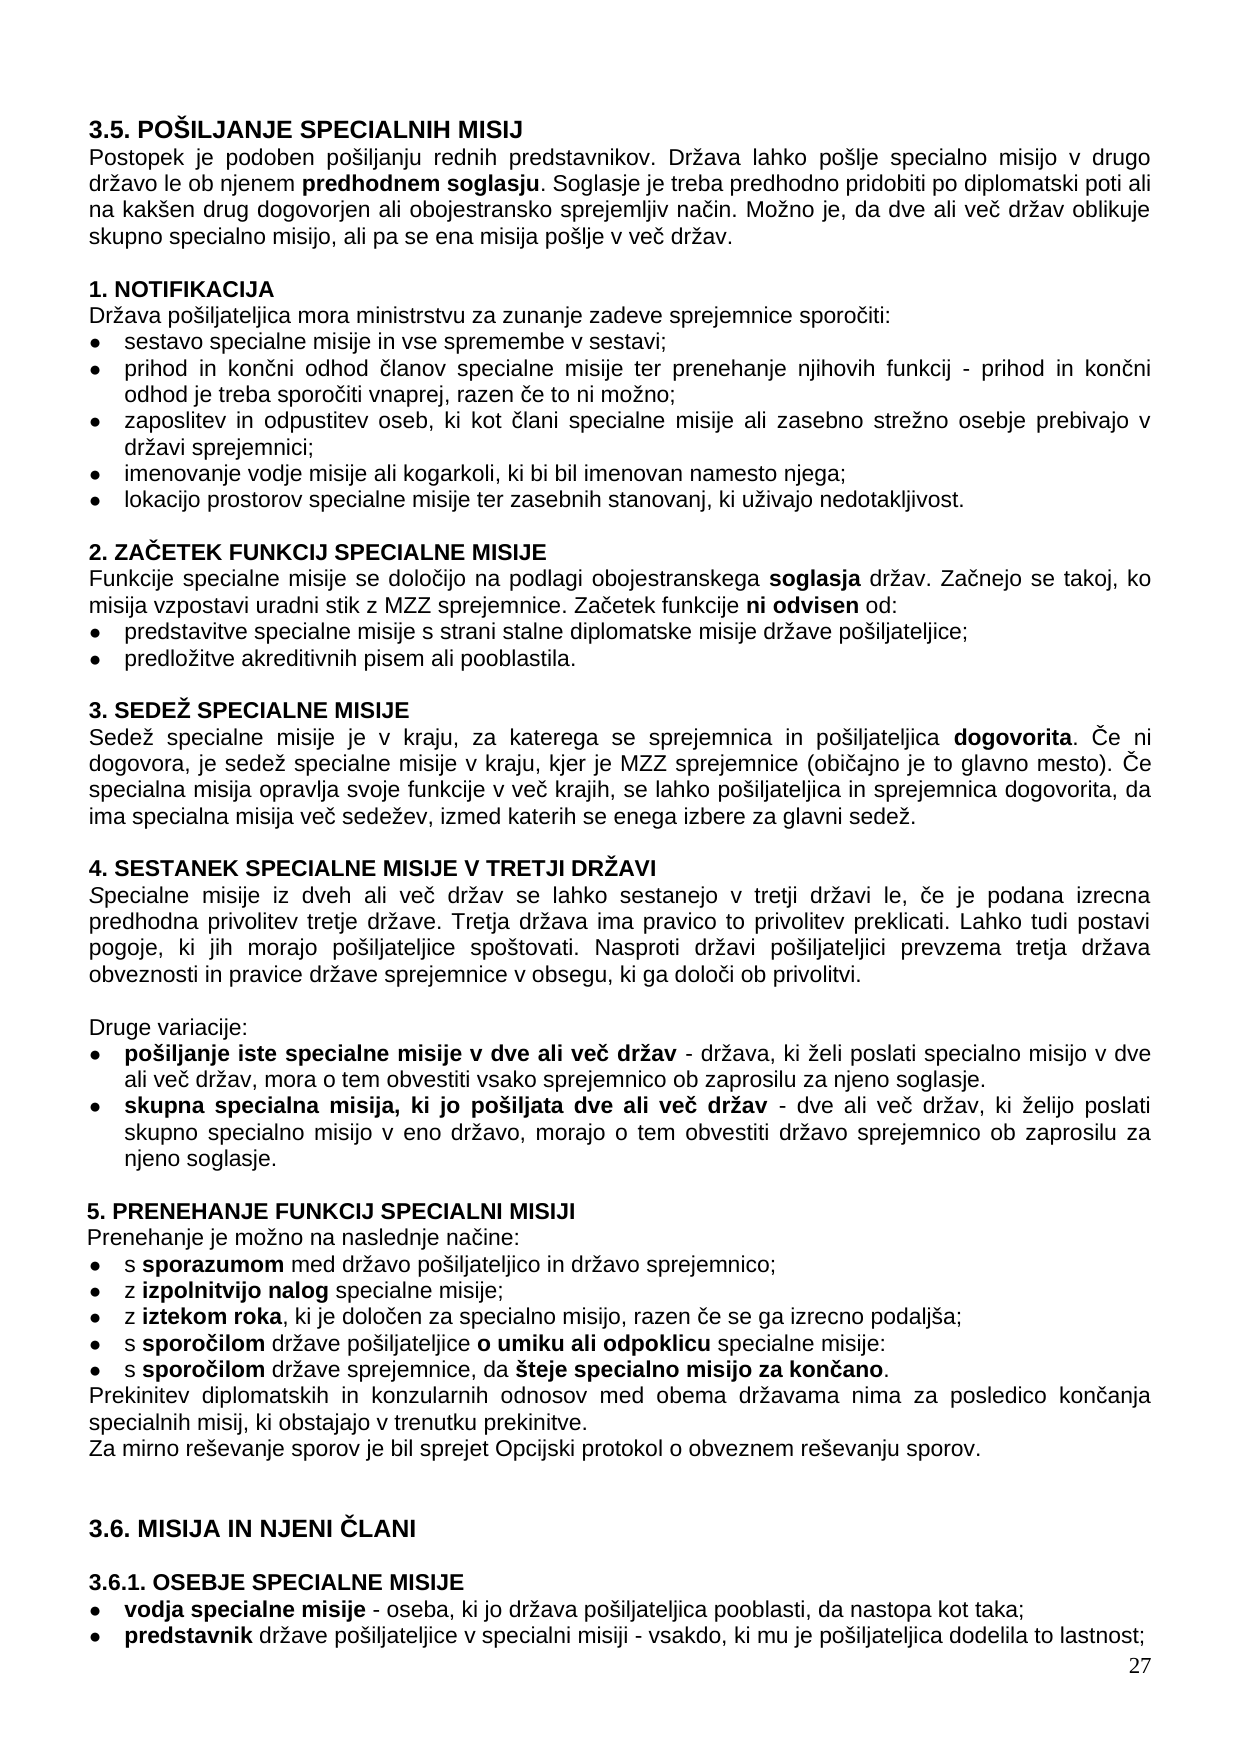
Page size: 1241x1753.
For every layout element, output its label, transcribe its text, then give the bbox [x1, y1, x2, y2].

list s sporazumom med državo pošiljateljico in državo sprejemnico; [89, 1251, 1152, 1277]
list zaposlitev in odpustitev oseb, ki kot člani specialne misije ali zasebno strežno osebje prebivajo v državi sprejemnici; [89, 407, 1152, 460]
list predstavitve specialne misije s strani stalne diplomatske misije države pošiljateljice; [89, 618, 1152, 644]
text Specialne misije iz dveh ali več držav se lahko sestanejo v tretji državi le, če je podana izrecna predhodna privolitev tretje države. Tretja država ima pravico to privolitev preklicati. Lahko tudi postavi pogoje, ki jih morajo pošiljateljice spoštovati. Nasproti državi pošiljateljici prevzema tretja država obveznosti in pravice države sprejemnice v obsegu, ki ga določi ob privolitvi. [89, 882, 1152, 987]
text Druge variacije: [89, 1013, 1152, 1040]
text 5. Prenehanje funkcij specialni misiji [87, 1198, 1152, 1224]
text 2. Začetek funkcij specialne misije [89, 539, 1152, 565]
list prihod in končni odhod članov specialne misije ter prenehanje njihovih funkcij - prihod in končni odhod je treba sporočiti vnaprej, razen če to ni možno; [89, 354, 1152, 407]
text 3.5. POŠILJANJE SPECIALNIH MISIJ [89, 115, 1152, 144]
text Sedež specialne misije je v kraju, za katerega se sprejemnica in pošiljateljica dogovorita. Če ni dogovora, je sedež specialne misije v kraju, kjer je MZZ sprejemnice (običajno je to glavno mesto). Če specialna misija opravlja svoje funkcije v več krajih, se lahko pošiljateljica in sprejemnica dogovorita, da ima specialna misija več sedežev, izmed katerih se enega izbere za glavni sedež. [89, 723, 1152, 829]
text Prekinitev diplomatskih in konzularnih odnosov med obema državama nima za posledico končanja specialnih misij, ki obstajajo v trenutku prekinitve. [89, 1382, 1152, 1435]
text 3. Sedež specialne misije [89, 697, 1152, 723]
text Funkcije specialne misije se določijo na podlagi obojestranskega soglasja držav. Začnejo se takoj, ko misija vzpostavi uradni stik z MZZ sprejemnice. Začetek funkcije ni odvisen od: [89, 565, 1152, 618]
list predstavnik države pošiljateljice v specialni misiji - vsakdo, ki mu je pošiljateljica dodelila to lastnost; [89, 1622, 1152, 1648]
list lokacijo prostorov specialne misije ter zasebnih stanovanj, ki uživajo nedotakljivost. [89, 486, 1152, 513]
list pošiljanje iste specialne misije v dve ali več držav - država, ki želi poslati specialno misijo v dve ali več držav, mora o tem obvestiti vsako sprejemnico ob zaprosilu za njeno soglasje. [89, 1040, 1152, 1092]
list imenovanje vodje misije ali kogarkoli, ki bi bil imenovan namesto njega; [89, 460, 1152, 486]
text 1. Notifikacija [89, 276, 1152, 302]
text 3.6. MISIJA IN NJENI ČLANI [89, 1514, 1152, 1543]
text Za mirno reševanje sporov je bil sprejet Opcijski protokol o obveznem reševanju sporov. [89, 1435, 1152, 1461]
list vodja specialne misije - oseba, ki jo država pošiljateljica pooblasti, da nastopa kot taka; [89, 1596, 1152, 1622]
list sestavo specialne misije in vse spremembe v sestavi; [89, 328, 1152, 354]
list s sporočilom države sprejemnice, da šteje specialno misijo za končano. [89, 1356, 1152, 1382]
list z iztekom roka, ki je določen za specialno misijo, razen če se ga izrecno podaljša; [89, 1303, 1152, 1330]
text Postopek je podoben pošiljanju rednih predstavnikov. Država lahko pošlje specialno misijo v drugo državo le ob njenem predhodnem soglasju. Soglasje je treba predhodno pridobiti po diplomatski poti ali na kakšen drug dogovorjen ali obojestransko sprejemljiv način. Možno je, da dve ali več držav oblikuje skupno specialno misijo, ali pa se ena misija pošlje v več držav. [89, 144, 1152, 249]
text 4. Sestanek specialne misije v tretji državi [89, 855, 1152, 882]
list z izpolnitvijo nalog specialne misije; [89, 1277, 1152, 1303]
text Prenehanje je možno na naslednje načine: [87, 1224, 1152, 1251]
list skupna specialna misija, ki jo pošiljata dve ali več držav - dve ali več držav, ki želijo poslati skupno specialno misijo v eno državo, morajo o tem obvestiti državo sprejemnico ob zaprosilu za njeno soglasje. [89, 1092, 1152, 1172]
text 3.6.1. Osebje specialne misije [89, 1569, 1152, 1596]
list s sporočilom države pošiljateljice o umiku ali odpoklicu specialne misije: [89, 1330, 1152, 1356]
text Država pošiljateljica mora ministrstvu za zunanje zadeve sprejemnice sporočiti: [89, 302, 1152, 328]
list predložitve akreditivnih pisem ali pooblastila. [89, 644, 1152, 671]
